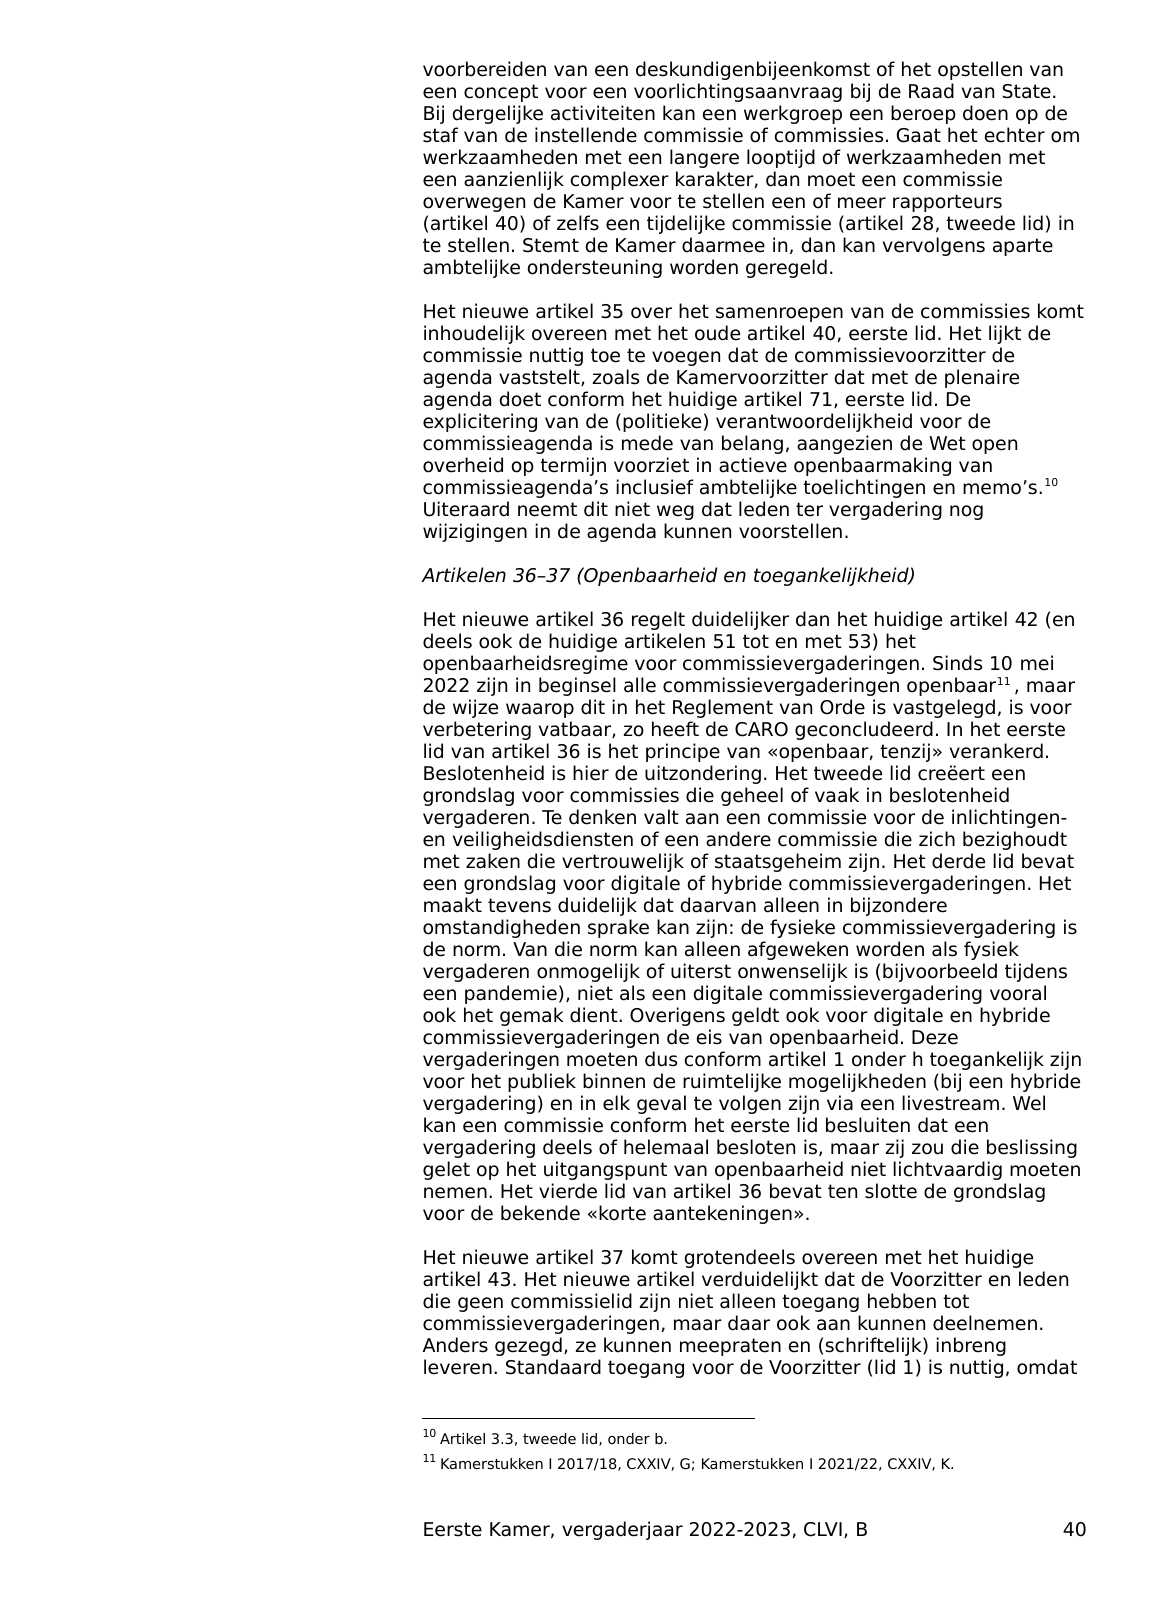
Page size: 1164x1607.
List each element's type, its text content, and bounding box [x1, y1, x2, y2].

text Het nieuwe artikel 37 komt grotendeels overeen met het huidige artikel 43. Het nieuwe artikel verduidelijkt dat de Voorzitter en leden die geen commissielid zijn niet alleen toegang hebben tot commissievergaderingen, maar daar ook aan kunnen deelnemen. Anders gezegd, ze kunnen meepraten en (schriftelijk) inbreng leveren. Standaard toegang voor de Voorzitter (lid 1) is nuttig, omdat [422, 1247, 1087, 1379]
subtitle Artikelen 36–37 (Openbaarheid en toegankelijkheid) [422, 565, 1087, 587]
text Het nieuwe artikel 36 regelt duidelijker dan het huidige artikel 42 (en deels ook de huidige artikelen 51 tot en met 53) het openbaarheidsregime voor commissievergaderingen. Sinds 10 mei 2022 zijn in beginsel alle commissievergaderingen openbaar, maar de wijze waarop dit in het Reglement van Orde is vastgelegd, is voor verbetering vatbaar, zo heeft de CARO geconcludeerd. In het eerste lid van artikel 36 is het principe van «openbaar, tenzij» verankerd. Beslotenheid is hier de uitzondering. Het tweede lid creëert een grondslag voor commissies die geheel of vaak in beslotenheid vergaderen. Te denken valt aan een commissie voor de inlichtingen- en veiligheidsdiensten of een andere commissie die zich bezighoudt met zaken die vertrouwelijk of staatsgeheim zijn. Het derde lid bevat een grondslag voor digitale of hybride commissievergaderingen. Het maakt tevens duidelijk dat daarvan alleen in bijzondere omstandigheden sprake kan zijn: de fysieke commissievergadering is de norm. Van die norm kan alleen afgeweken worden als fysiek vergaderen onmogelijk of uiterst onwenselijk is (bijvoorbeeld tijdens een pandemie), niet als een digitale commissievergadering vooral ook het gemak dient. Overigens geldt ook voor digitale en hybride commissievergaderingen de eis van openbaarheid. Deze vergaderingen moeten dus conform artikel 1 onder h toegankelijk zijn voor het publiek binnen de ruimtelijke mogelijkheden (bij een hybride vergadering) en in elk geval te volgen zijn via een livestream. Wel kan een commissie conform het eerste lid besluiten dat een vergadering deels of helemaal besloten is, maar zij zou die beslissing gelet op het uitgangspunt van openbaarheid niet lichtvaardig moeten nemen. Het vierde lid van artikel 36 bevat ten slotte de grondslag voor de bekende «korte aantekeningen». [422, 609, 1087, 1224]
text Het nieuwe artikel 35 over het samenroepen van de commissies komt inhoudelijk overeen met het oude artikel 40, eerste lid. Het lijkt de commissie nuttig toe te voegen dat de commissievoorzitter de agenda vaststelt, zoals de Kamervoorzitter dat met de plenaire agenda doet conform het huidige artikel 71, eerste lid. De explicitering van de (politieke) verantwoordelijkheid voor de commissieagenda is mede van belang, aangezien de Wet open overheid op termijn voorziet in actieve openbaarmaking van commissieagenda’s inclusief ambtelijke toelichtingen en memo’s. Uiteraard neemt dit niet weg dat leden ter vergadering nog wijzigingen in de agenda kunnen voorstellen. [422, 301, 1087, 543]
text voorbereiden van een deskundigenbijeenkomst of het opstellen van een concept voor een voorlichtingsaanvraag bij de Raad van State. Bij dergelijke activiteiten kan een werkgroep een beroep doen op de staf van de instellende commissie of commissies. Gaat het echter om werkzaamheden met een langere looptijd of werkzaamheden met een aanzienlijk complexer karakter, dan moet een commissie overwegen de Kamer voor te stellen een of meer rapporteurs (artikel 40) of zelfs een tijdelijke commissie (artikel 28, tweede lid) in te stellen. Stemt de Kamer daarmee in, dan kan vervolgens aparte ambtelijke ondersteuning worden geregeld. [422, 59, 1087, 279]
text Artikel 3.3, tweede lid, onder b. [422, 1427, 1087, 1449]
text Kamerstukken I 2017/18, CXXIV, G; Kamerstukken I 2021/22, CXXIV, K. [422, 1452, 1087, 1474]
